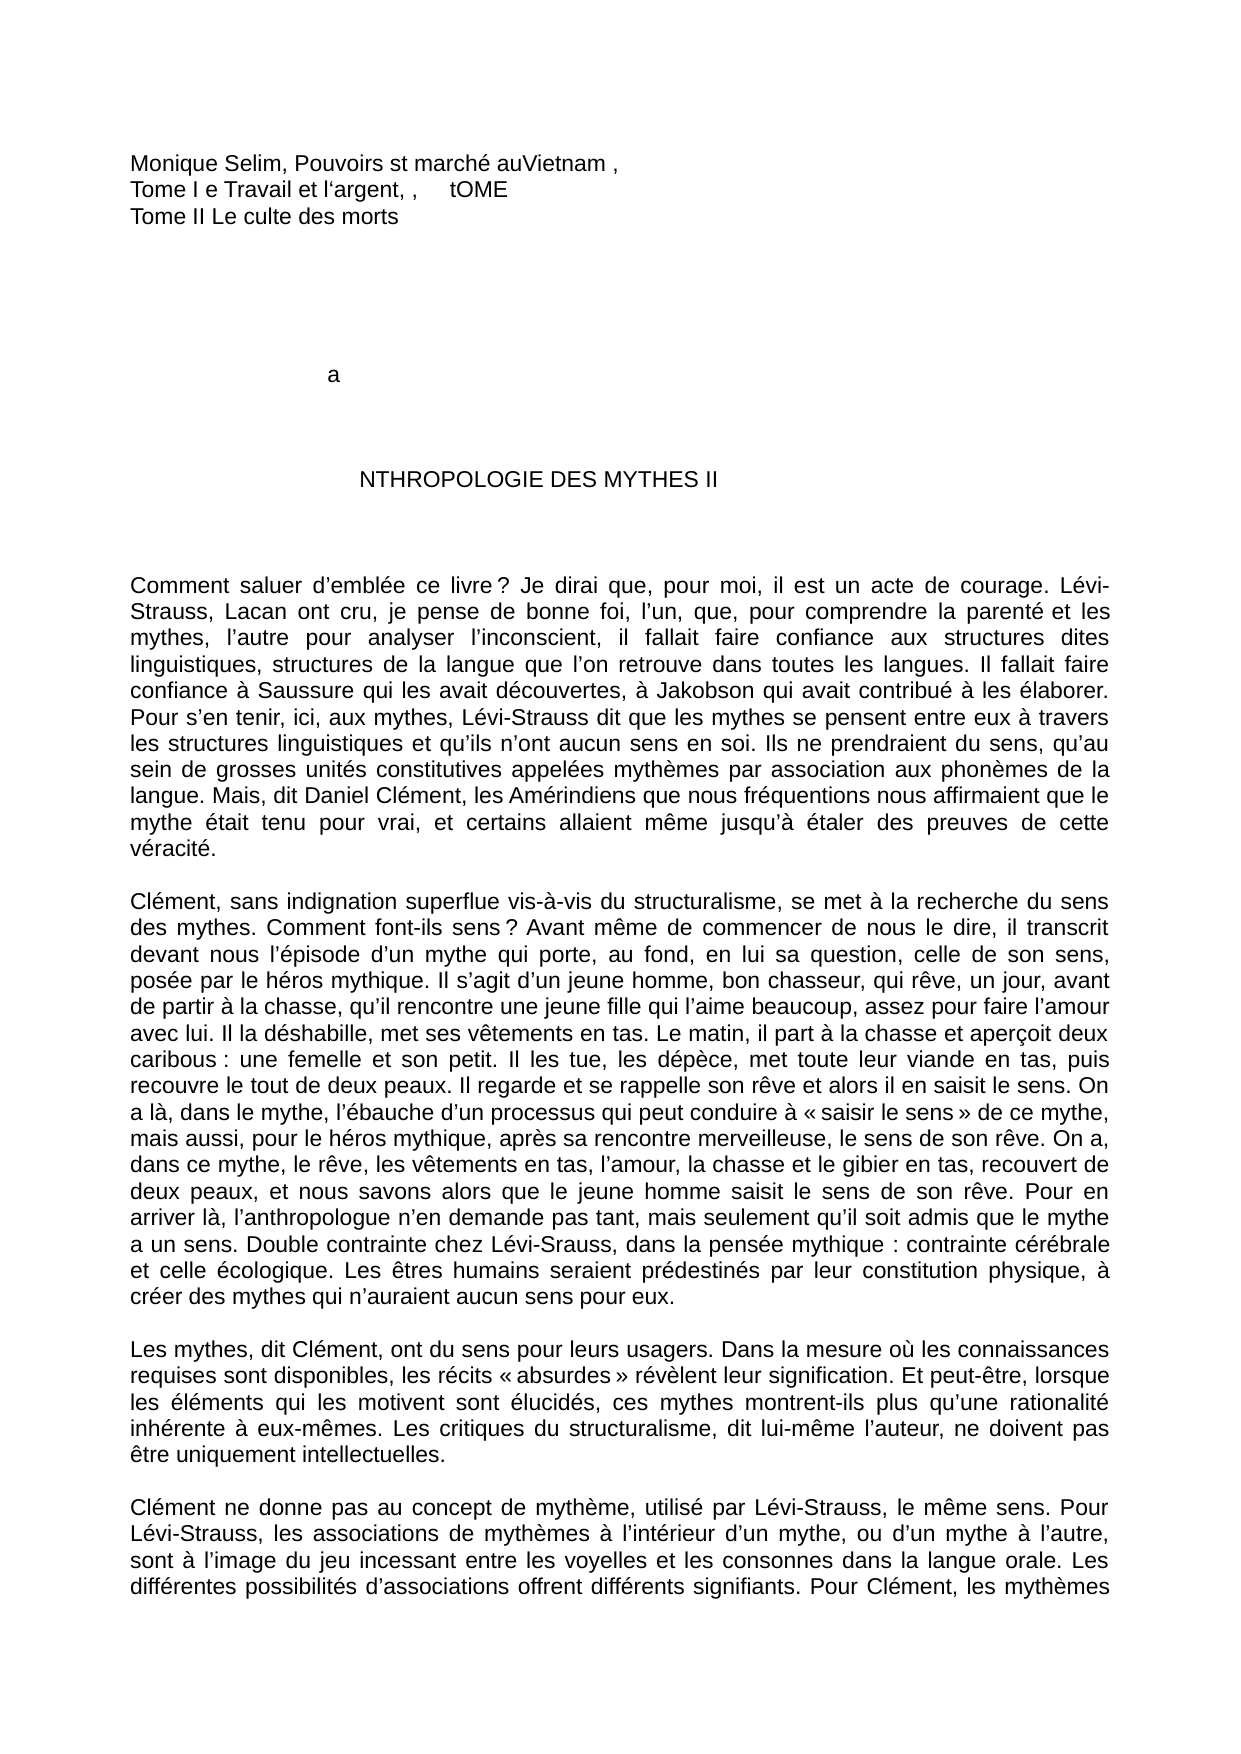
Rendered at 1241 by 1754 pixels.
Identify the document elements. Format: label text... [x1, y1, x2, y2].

text Clément ne donne pas au concept de mythème, utilisé par Lévi-Strauss, le même sens. Pour Lévi-Strauss, les associations de mythèmes à l’intérieur d’un mythe, ou d’un mythe à l’autre, sont à l’image du jeu incessant entre les voyelles et les consonnes dans la langue orale. Les différentes possibilités d’associations offrent différents signifiants. Pour Clément, les mythèmes [130, 1494, 1110, 1599]
text NTHROPOLOGIE DES MYTHES II [130, 466, 1110, 493]
text Les mythes, dit Clément, ont du sens pour leurs usagers. Dans la mesure où les connaissances requises sont disponibles, les récits « absurdes » révèlent leur signification. Et peut-être, lorsque les éléments qui les motivent sont élucidés, ces mythes montrent-ils plus qu’une rationalité inhérente à eux-mêmes. Les critiques du structuralisme, dit lui-même l’auteur, ne doivent pas être uniquement intellectuelles. [130, 1336, 1110, 1468]
text a [130, 361, 1110, 387]
text Tome II Le culte des morts [130, 203, 1110, 229]
text Clément, sans indignation superflue vis-à-vis du structuralisme, se met à la recherche du sens des mythes. Comment font-ils sens ? Avant même de commencer de nous le dire, il transcrit devant nous l’épisode d’un mythe qui porte, au fond, en lui sa question, celle de son sens, posée par le héros mythique. Il s’agit d’un jeune homme, bon chasseur, qui rêve, un jour, avant de partir à la chasse, qu’il rencontre une jeune fille qui l’aime beaucoup, assez pour faire l’amour avec lui. Il la déshabille, met ses vêtements en tas. Le matin, il part à la chasse et aperçoit deux caribous : une femelle et son petit. Il les tue, les dépèce, met toute leur viande en tas, puis recouvre le tout de deux peaux. Il regarde et se rappelle son rêve et alors il en saisit le sens. On a là, dans le mythe, l’ébauche d’un processus qui peut conduire à « saisir le sens » de ce mythe, mais aussi, pour le héros mythique, après sa rencontre merveilleuse, le sens de son rêve. On a, dans ce mythe, le rêve, les vêtements en tas, l’amour, la chasse et le gibier en tas, recouvert de deux peaux, et nous savons alors que le jeune homme saisit le sens de son rêve. Pour en arriver là, l’anthropologue n’en demande pas tant, mais seulement qu’il soit admis que le mythe a un sens. Double contrainte chez Lévi-Srauss, dans la pensée mythique : contrainte cérébrale et celle écologique. Les êtres humains seraient prédestinés par leur constitution physique, à créer des mythes qui n’auraient aucun sens pour eux. [130, 888, 1110, 1309]
text Tome I e Travail et l‘argent, , tOME [130, 176, 1110, 203]
text Comment saluer d’emblée ce livre ? Je dirai que, pour moi, il est un acte de courage. Lévi-Strauss, Lacan ont cru, je pense de bonne foi, l’un, que, pour comprendre la parenté et les mythes, l’autre pour analyser l’inconscient, il fallait faire confiance aux structures dites linguistiques, structures de la langue que l’on retrouve dans toutes les langues. Il fallait faire confiance à Saussure qui les avait découvertes, à Jakobson qui avait contribué à les élaborer. Pour s’en tenir, ici, aux mythes, Lévi-Strauss dit que les mythes se pensent entre eux à travers les structures linguistiques et qu’ils n’ont aucun sens en soi. Ils ne prendraient du sens, qu’au sein de grosses unités constitutives appelées mythèmes par association aux phonèmes de la langue. Mais, dit Daniel Clément, les Amérindiens que nous fréquentions nous affirmaient que le mythe était tenu pour vrai, et certains allaient même jusqu’à étaler des preuves de cette véracité. [130, 572, 1110, 862]
text Monique Selim, Pouvoirs st marché auVietnam , [130, 150, 1110, 176]
